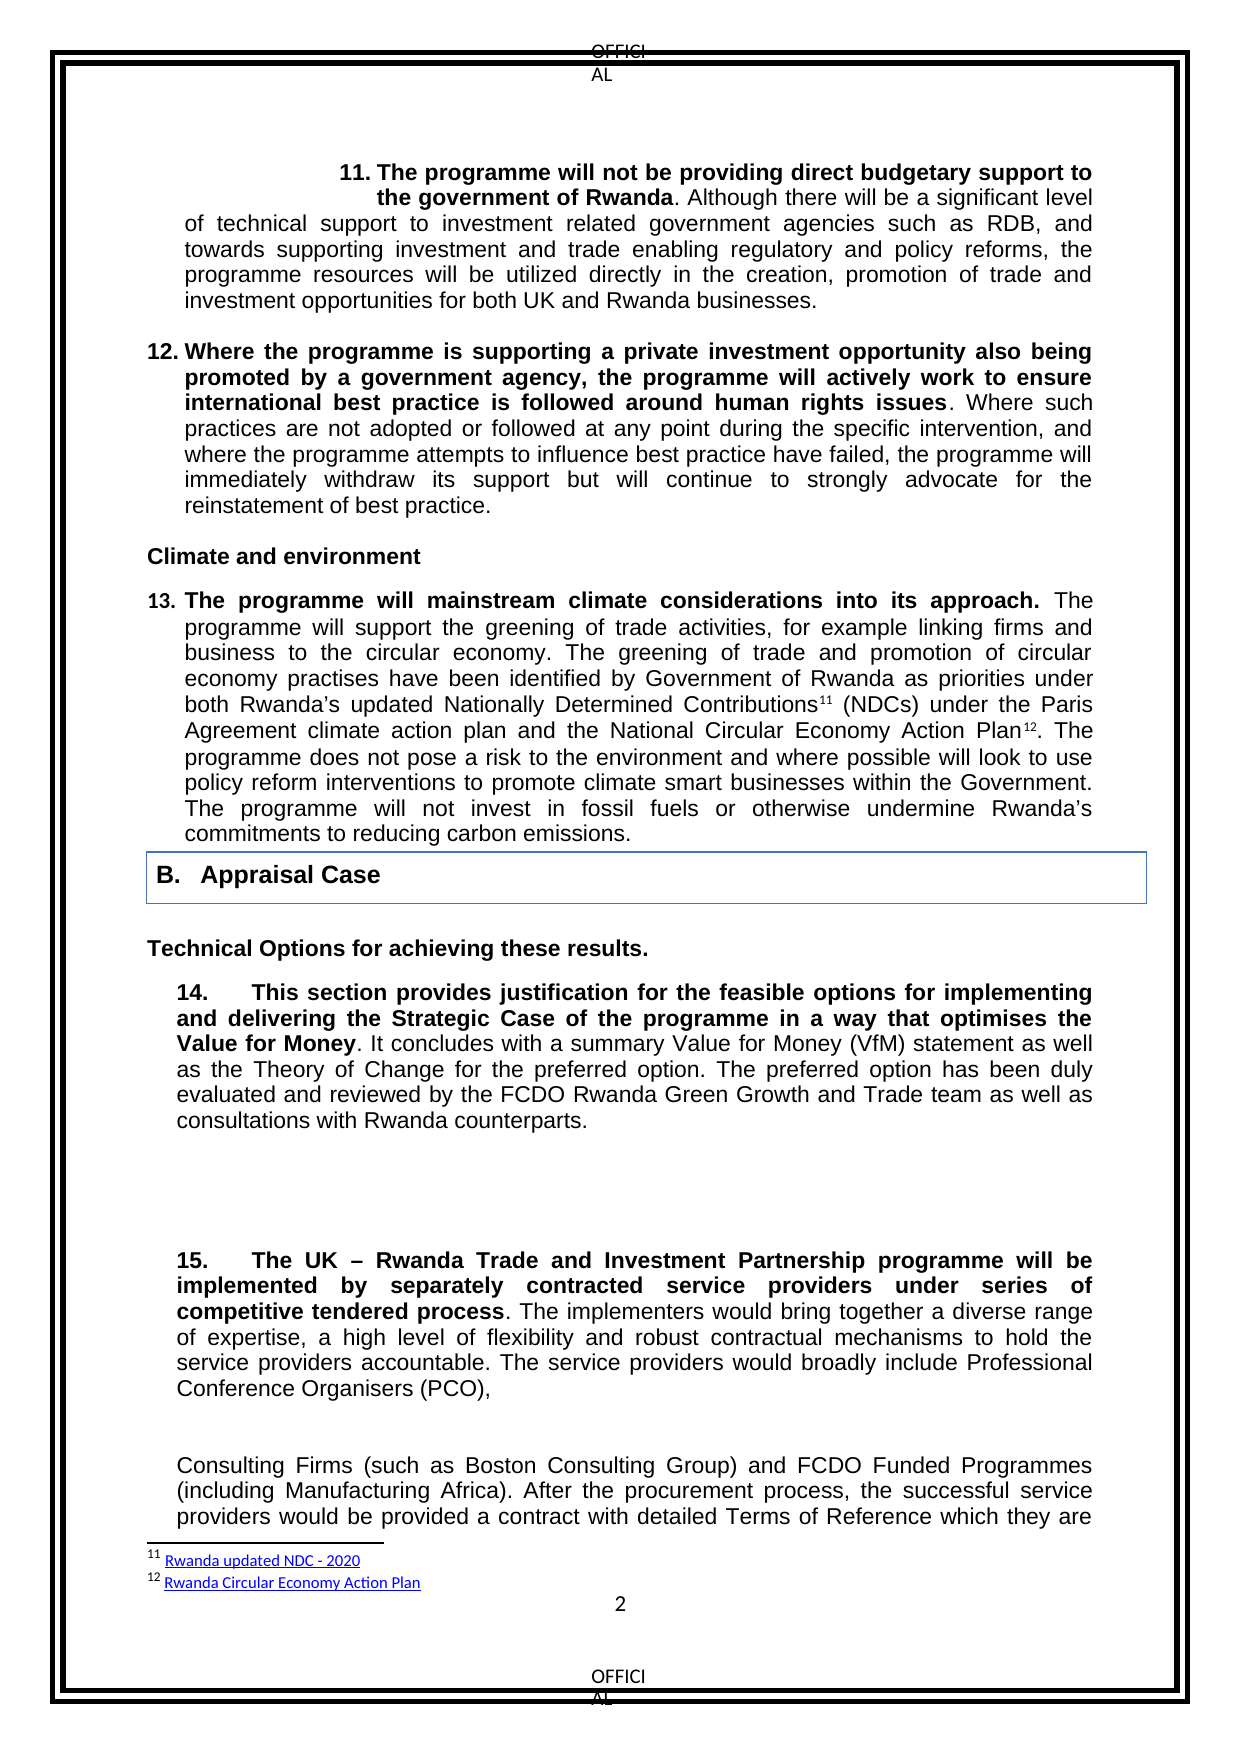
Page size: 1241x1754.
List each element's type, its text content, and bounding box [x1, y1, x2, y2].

list The programme will mainstream climate considerations into its approach. The programme will support the greening of trade activities, for example linking firms and business to the circular economy. The greening of trade and promotion of circular economy practises have been identified by Government of Rwanda as priorities under both Rwanda’s updated Nationally Determined Contributions (NDCs) under the Paris Agreement climate action plan and the National Circular Economy Action Plan. The programme does not pose a risk to the environment and where possible will look to use policy reform interventions to promote climate smart businesses within the Government. The programme will not invest in fossil fuels or otherwise undermine Rwanda’s commitments to reducing carbon emissions. [147, 588, 1093, 847]
text Climate and environment [147, 544, 1093, 569]
text Technical Options for achieving these results. [147, 935, 1093, 961]
list Rwanda Circular Economy Action Plan [147, 1572, 1093, 1594]
list Consulting Firms (such as Boston Consulting Group) and FCDO Funded Programmes (including Manufacturing Africa). After the procurement process, the successful service providers would be provided a contract with detailed Terms of Reference which they are [176, 1452, 1093, 1529]
list The programme will not be providing direct budgetary support to the government of Rwanda. Although there will be a significant level of technical support to investment related government agencies such as RDB, and towards supporting investment and trade enabling regulatory and policy reforms, the programme resources will be utilized directly in the creation, promotion of trade and investment opportunities for both UK and Rwanda businesses. [147, 159, 1093, 313]
list This section provides justification for the feasible options for implementing and delivering the Strategic Case of the programme in a way that optimises the Value for Money. It concludes with a summary Value for Money (VfM) statement as well as the Theory of Change for the preferred option. The preferred option has been duly evaluated and reviewed by the FCDO Rwanda Green Growth and Trade team as well as consultations with Rwanda counterparts. [176, 979, 1093, 1133]
list Where the programme is supporting a private investment opportunity also being promoted by a government agency, the programme will actively work to ensure international best practice is followed around human rights issues. Where such practices are not adopted or followed at any point during the specific intervention, and where the programme attempts to influence best practice have failed, the programme will immediately withdraw its support but will continue to strongly advocate for the reinstatement of best practice. [147, 339, 1093, 518]
list Rwanda updated NDC - 2020 [147, 1549, 1093, 1572]
list The UK – Rwanda Trade and Investment Partnership programme will be implemented by separately contracted service providers under series of competitive tendered process. The implementers would bring together a diverse range of expertise, a high level of flexibility and robust contractual mechanisms to hold the service providers accountable. The service providers would broadly include Professional Conference Organisers (PCO), [176, 1247, 1093, 1401]
list Appraisal Case [156, 861, 1137, 889]
